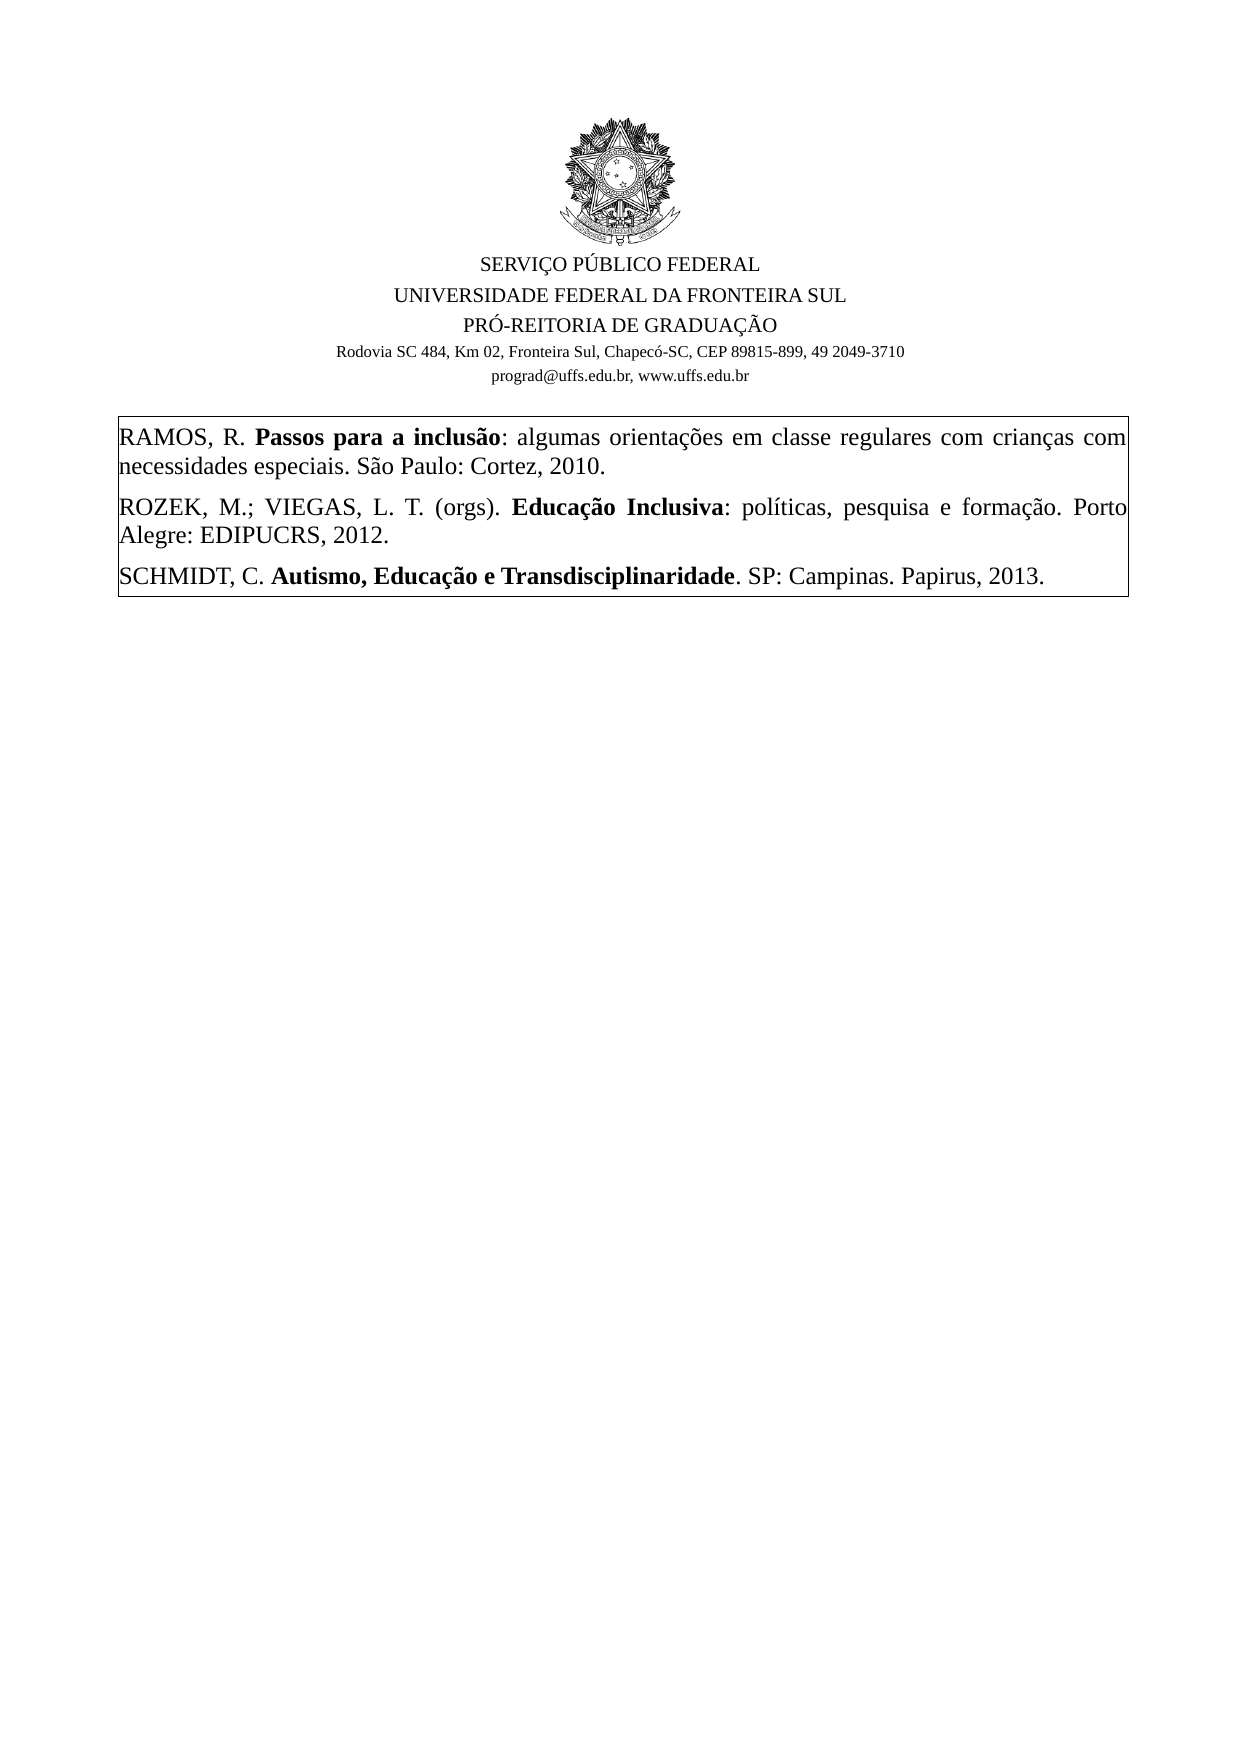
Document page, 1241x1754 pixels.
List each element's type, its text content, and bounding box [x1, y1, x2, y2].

table_cell RAMOS, R. Passos para a inclusão: algumas orientações em classe regulares com crianças com necessidades especiais. São Paulo: Cortez, 2010. ROZEK, M.; VIEGAS, L. T. (orgs). Educação Inclusiva: políticas, pesquisa e formação. Porto Alegre: EDIPUCRS, 2012. SCHMIDT, C. Autismo, Educação e Transdisciplinaridade. SP: Campinas. Papirus, 2013. [119, 417, 1128, 596]
